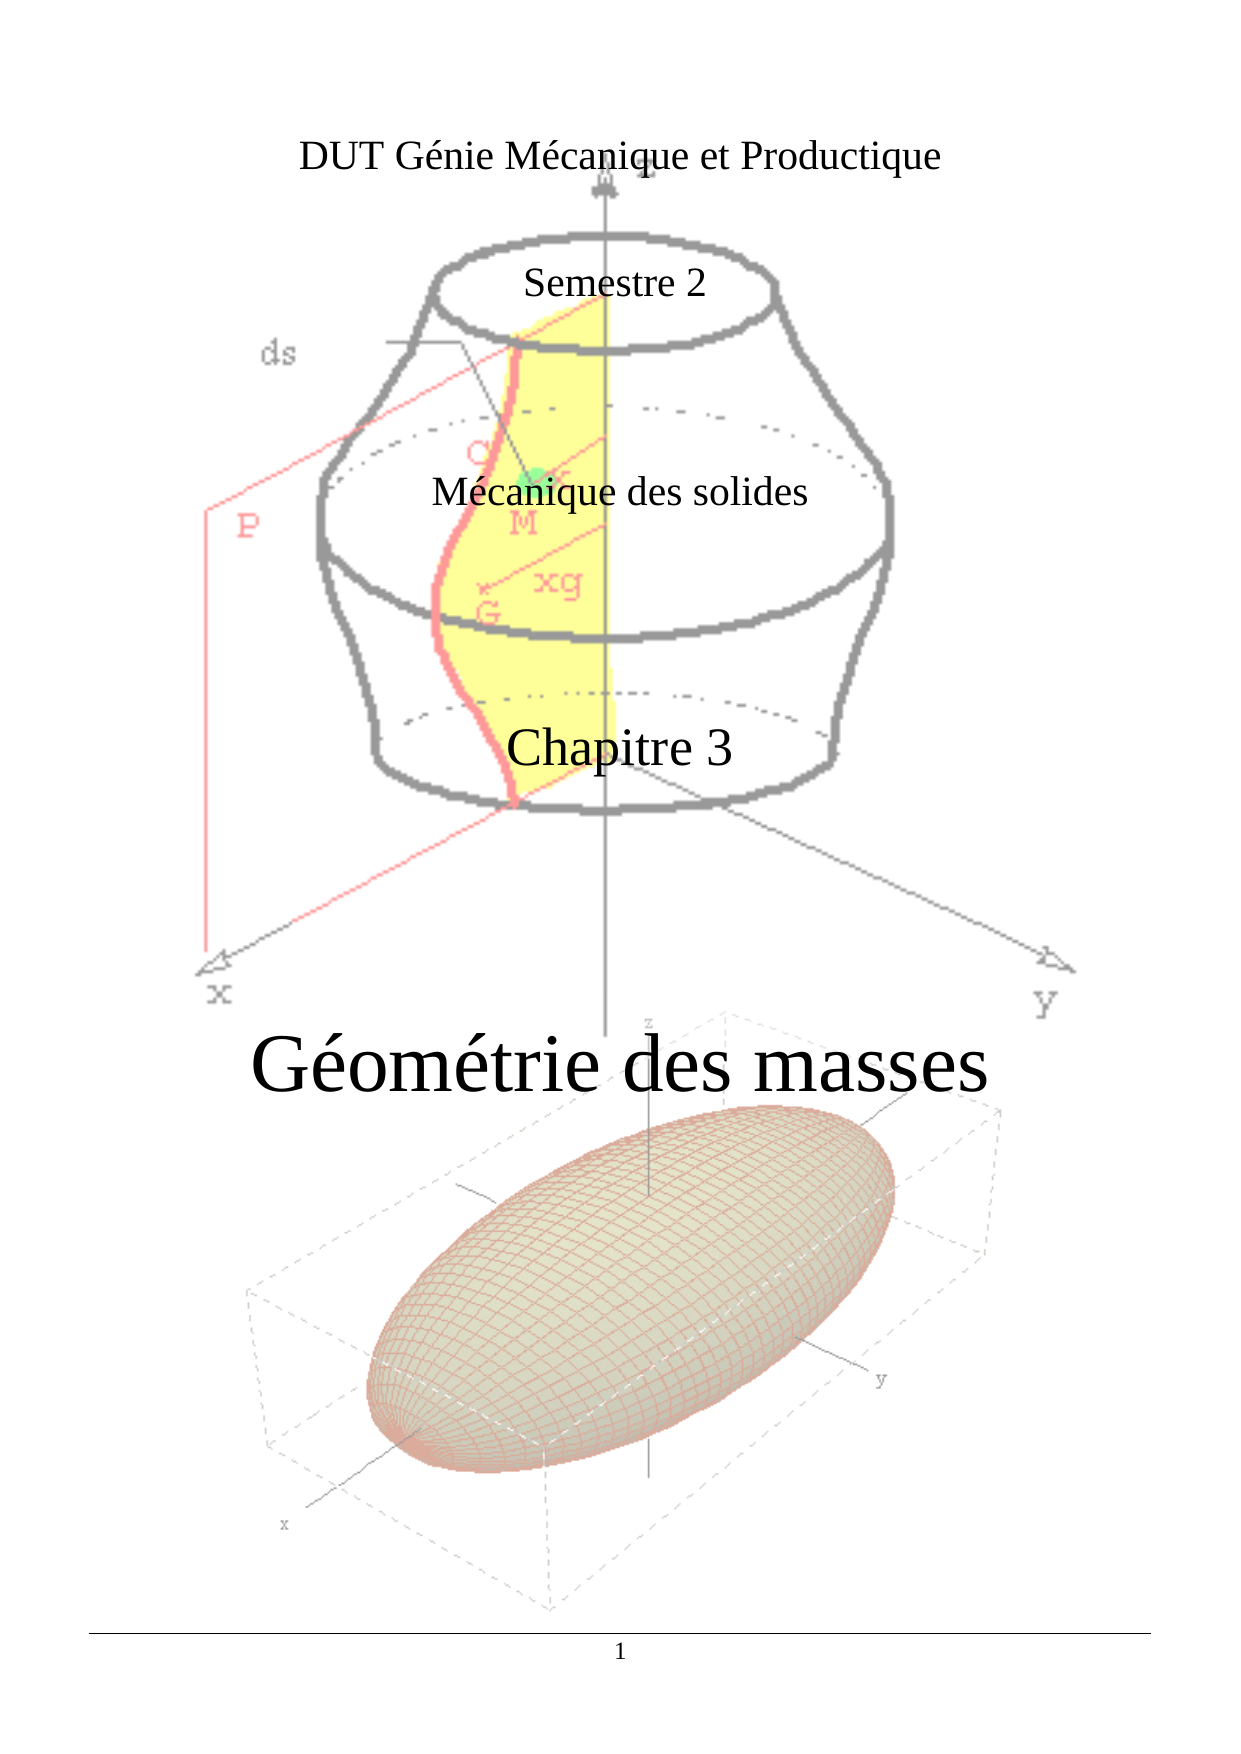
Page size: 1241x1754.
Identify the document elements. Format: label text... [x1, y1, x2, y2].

subtitle Mécanique des solides [89, 466, 172, 514]
text Géométrie des masses [89, 1014, 237, 1110]
text Chapitre 3 [89, 715, 172, 777]
subtitle Mécanique des solides [1089, 466, 1151, 514]
subtitle DUT Génie Mécanique et Productique [89, 131, 1151, 178]
text Géométrie des masses [1014, 1014, 1151, 1110]
table_cell [237, 995, 1014, 1014]
subtitle Semestre 2 [89, 257, 172, 305]
text Chapitre 3 [1089, 715, 1151, 777]
subtitle Semestre 2 [1089, 257, 1151, 305]
